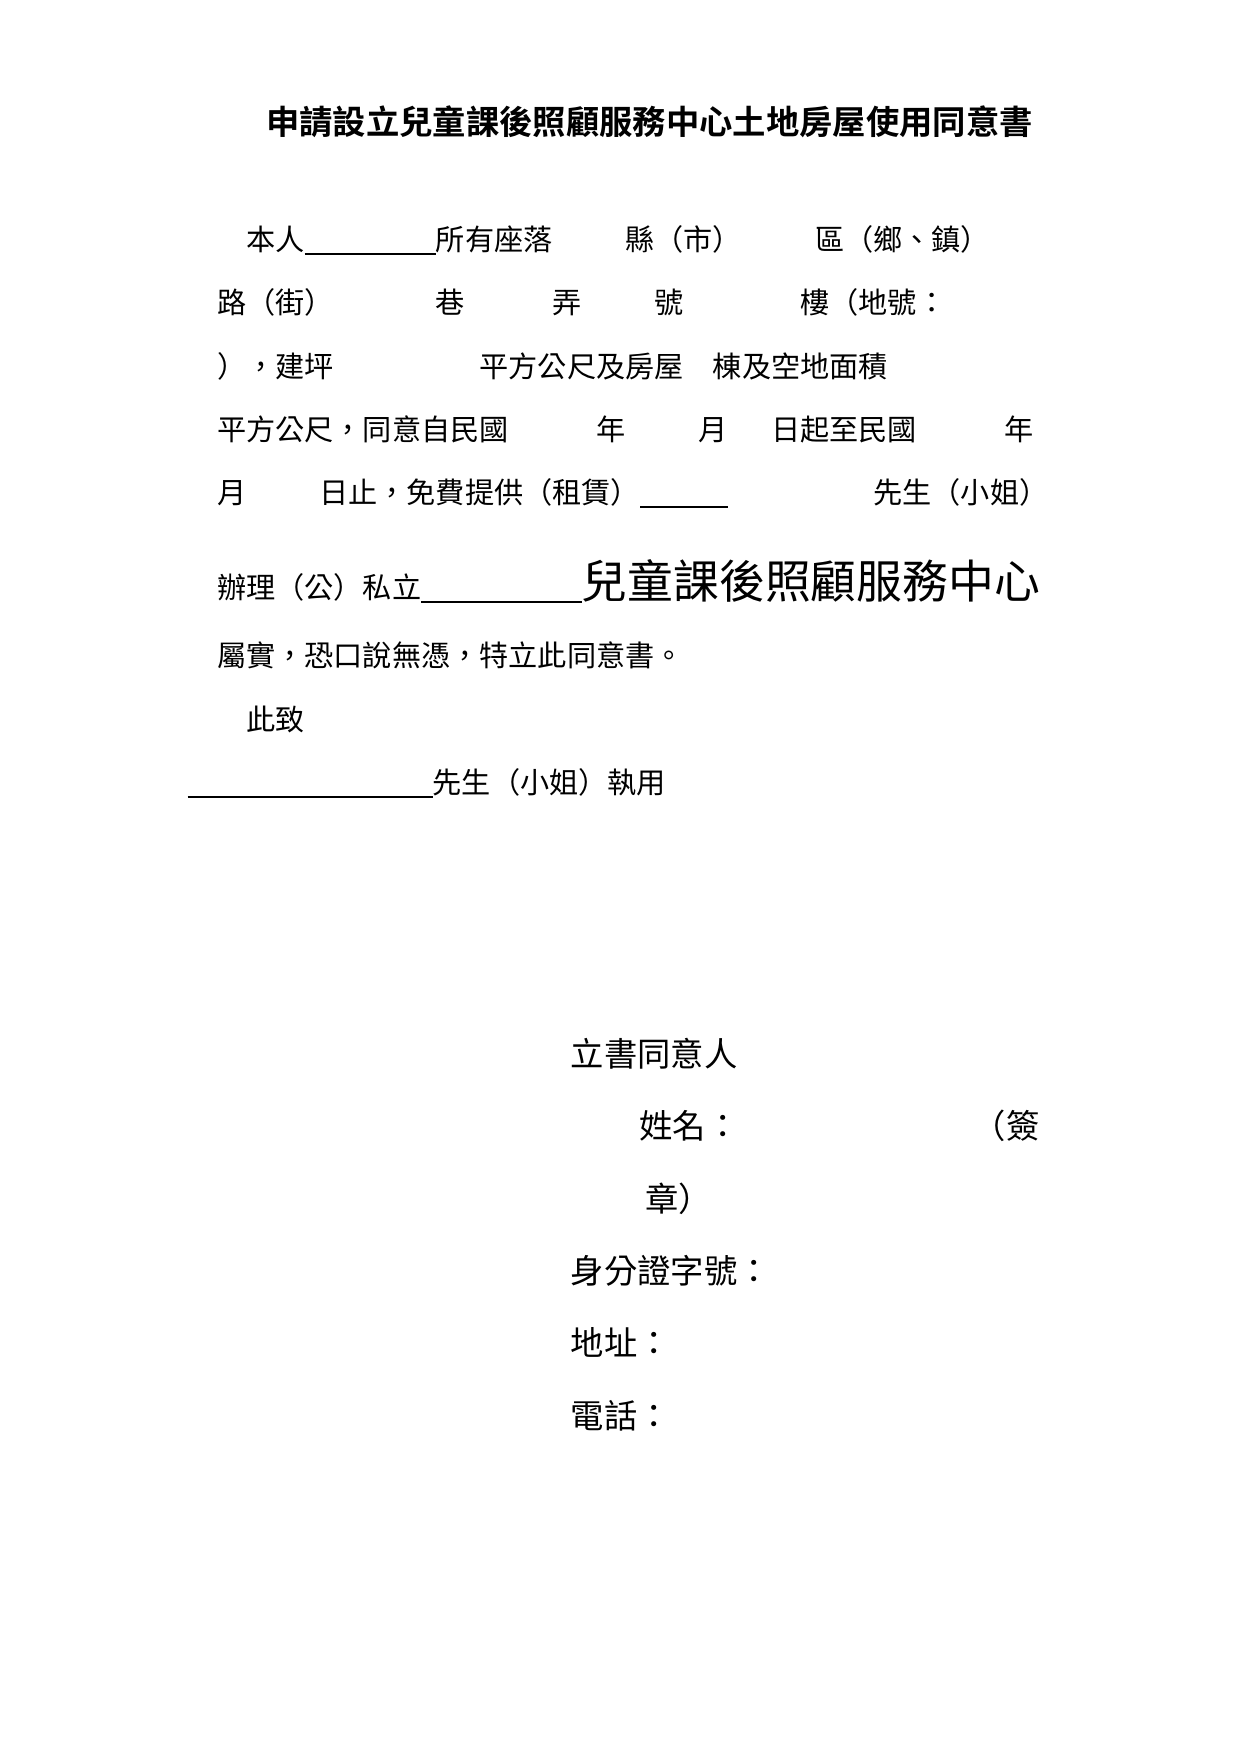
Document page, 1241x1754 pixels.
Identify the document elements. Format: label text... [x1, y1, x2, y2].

text 先生（小姐）執用 [187, 760, 1053, 802]
text 身分證字號： [304, 1245, 1053, 1293]
text 立書同意人 [304, 1028, 1053, 1076]
text 姓名： （簽章） [246, 1100, 1053, 1221]
text 地址： [304, 1317, 1053, 1365]
text 電話： [304, 1389, 1053, 1438]
text 此致 [246, 696, 1053, 739]
text 本人 所有座落 縣（市） 區（鄉、鎮） 路（街） 巷 弄 號 樓（地號： ），建坪 平方公尺及房屋 棟及空地面積 平方公尺，同意自民國 年 月 日起至民國 年 月 日止，免費提供（租賃） 先生（小姐）辦理（公）私立 兒童課後照顧服務中心屬實，恐口說無憑，特立此同意書。 [217, 216, 1053, 675]
text 申請設立兒童課後照顧服務中心土地房屋使用同意書 [246, 96, 1053, 144]
